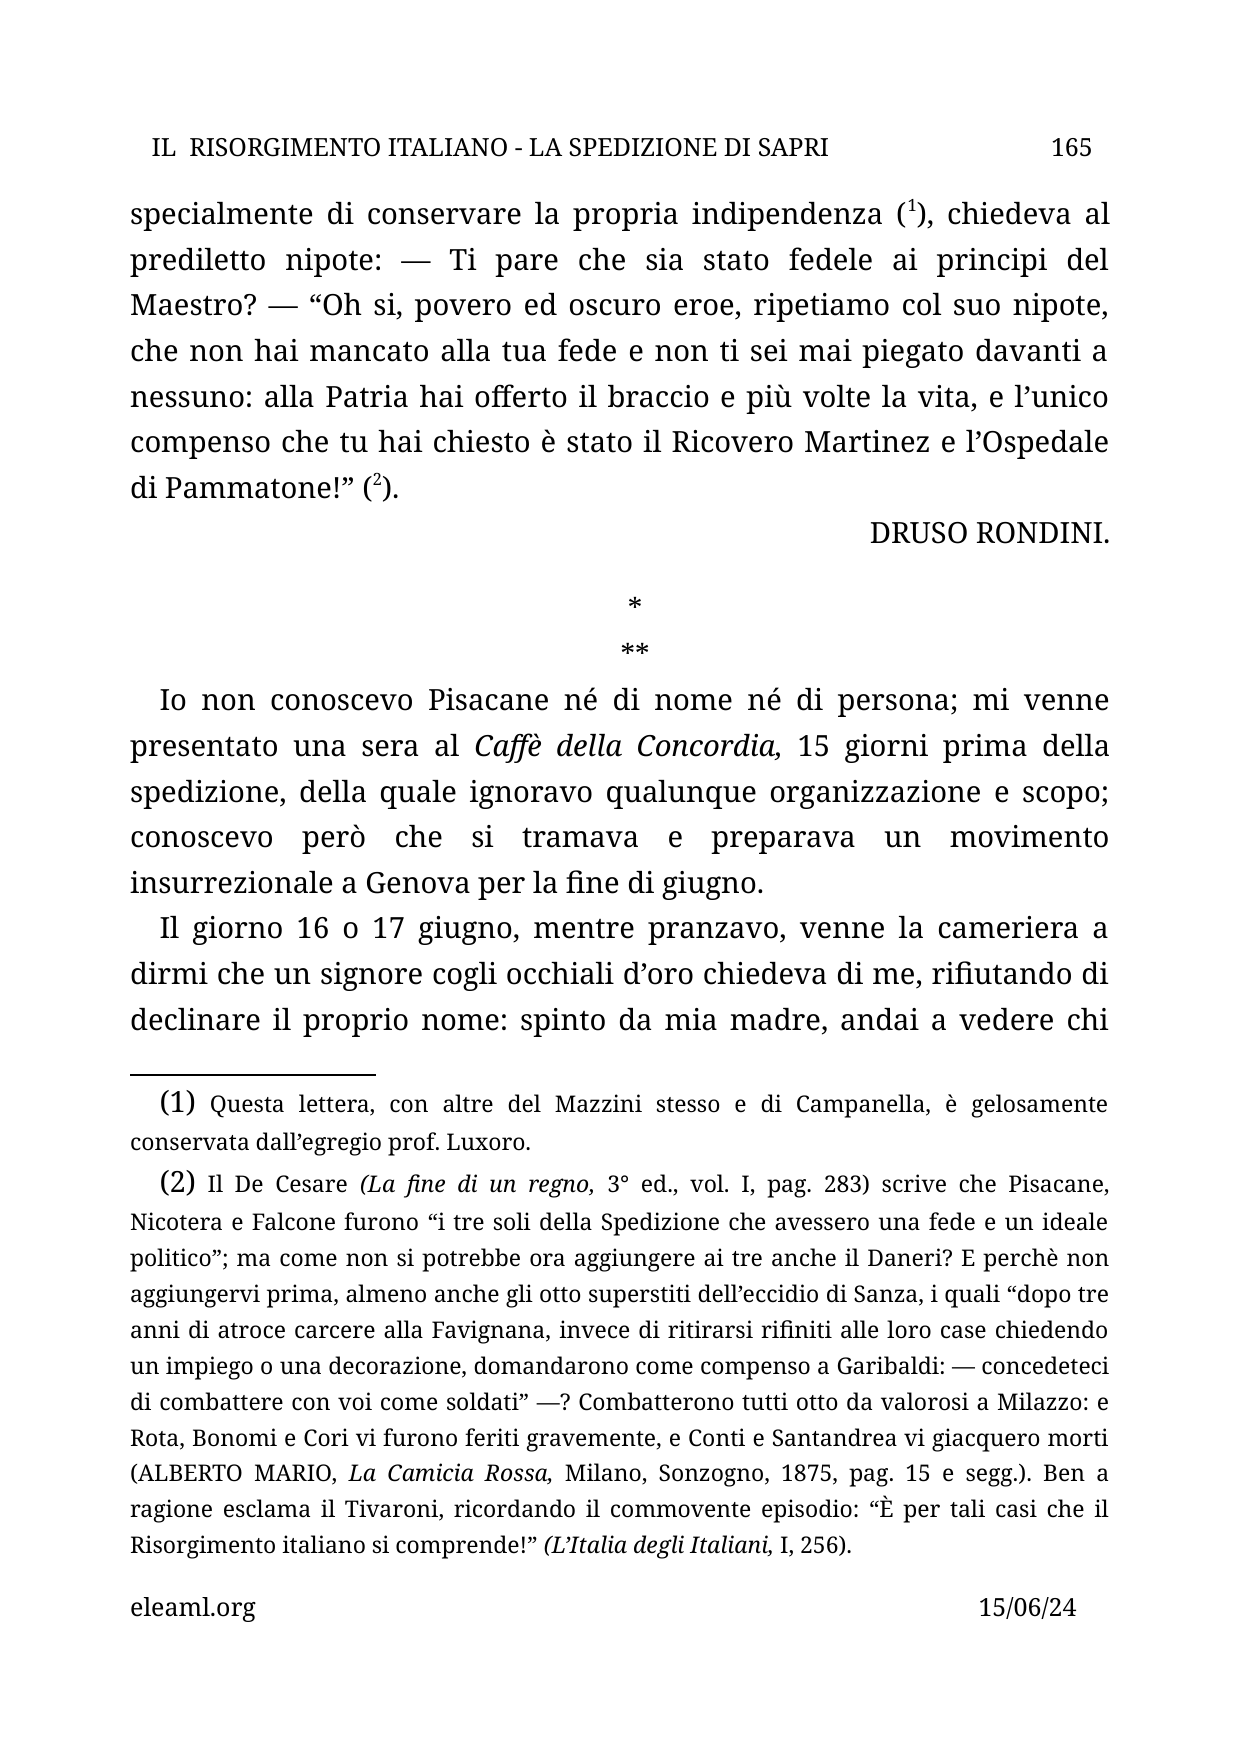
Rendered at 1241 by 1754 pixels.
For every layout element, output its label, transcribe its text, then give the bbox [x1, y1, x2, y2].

text ** [130, 634, 1110, 674]
text * [130, 588, 1110, 628]
text Questa lettera, con altre del Mazzini stesso e di Campanella, è gelosamente conservata dall’egregio prof. Luxoro. [130, 1081, 1110, 1157]
text DRUSO RONDINI. [130, 513, 1110, 552]
text Io non conoscevo Pisacane né di nome né di persona; mi venne presentato una sera al Caffè della Concordia, 15 giorni prima della spedizione, della quale ignoravo qualunque organizzazione e scopo; conoscevo però che si tramava e preparava un movimento insurrezionale a Genova per la fine di giugno. [130, 680, 1110, 902]
text specialmente di conservare la propria indipendenza (), chiedeva al prediletto nipote: — Ti pare che sia stato fedele ai principi del Maestro? — “Oh si, povero ed oscuro eroe, ripetiamo col suo nipote, che non hai mancato alla tua fede e non ti sei mai piegato davanti a nessuno: alla Patria hai offerto il braccio e più volte la vita, e l’unico compenso che tu hai chiesto è stato il Ricovero Martinez e l’Ospedale di Pammatone!” (). [130, 193, 1110, 507]
text Il giorno 16 o 17 giugno, mentre pranzavo, venne la cameriera a dirmi che un signore cogli occhiali d’oro chiedeva di me, rifiutando di declinare il proprio nome: spinto da mia madre, andai a vedere chi [130, 908, 1110, 1039]
text Il De Cesare (La fine di un regno, 3° ed., vol. I, pag. 283) scrive che Pisacane, Nicotera e Falcone furono “i tre soli della Spedizione che avessero una fede e un ideale politico”; ma come non si potrebbe ora aggiungere ai tre anche il Daneri? E perchè non aggiungervi prima, almeno anche gli otto superstiti dell’eccidio di Sanza, i quali “dopo tre anni di atroce carcere alla Favignana, invece di ritirarsi rifiniti alle loro case chiedendo un impiego o una decorazione, domandarono come compenso a Garibaldi: — concedeteci di combattere con voi come soldati” —? Combatterono tutti otto da valorosi a Milazzo: e Rota, Bonomi e Cori vi furono feriti gravemente, e Conti e Santandrea vi giacquero morti (ALBERTO MARIO, La Camicia Rossa, Milano, Sonzogno, 1875, pag. 15 e segg.). Ben a ragione esclama il Tivaroni, ricordando il commovente episodio: “È per tali casi che il Risorgimento italiano si comprende!” (L’Italia degli Italiani, I, 256). [130, 1161, 1110, 1561]
